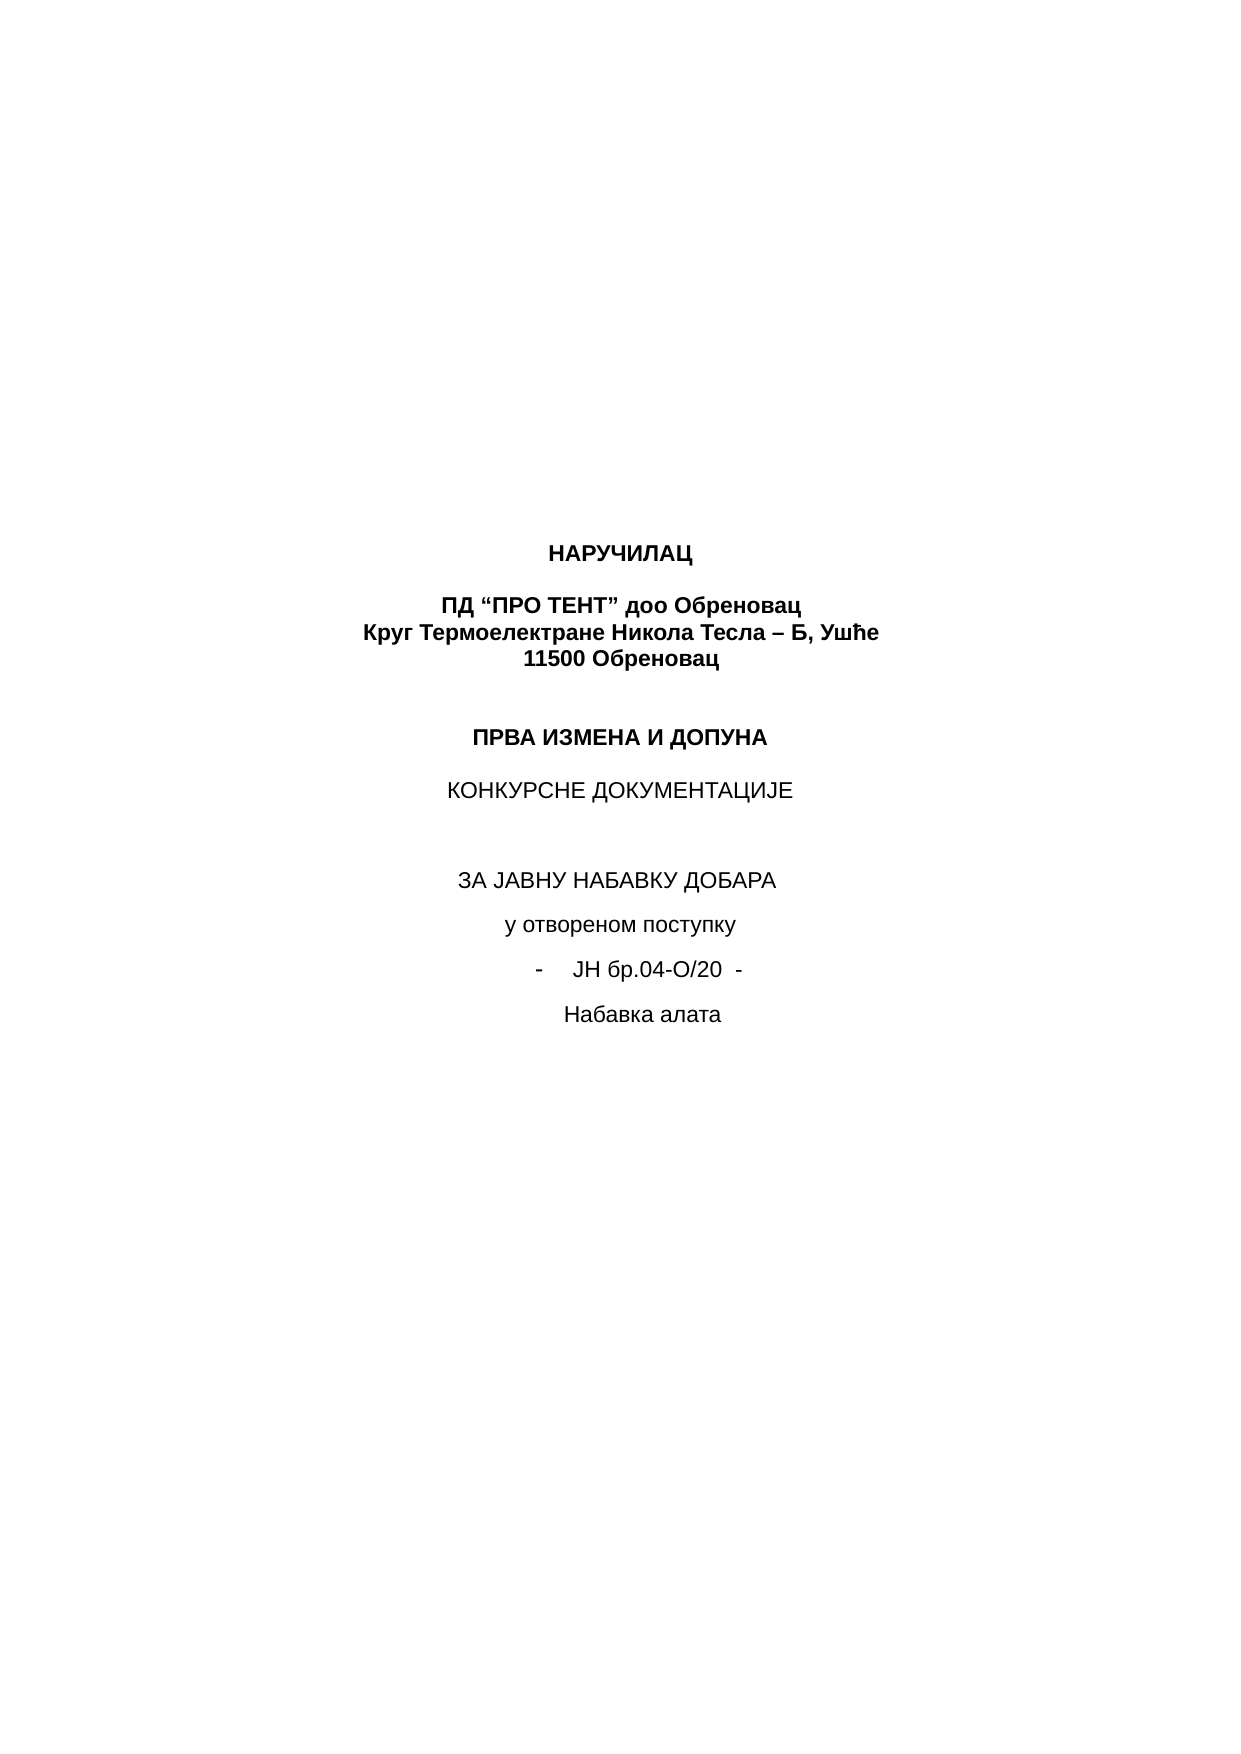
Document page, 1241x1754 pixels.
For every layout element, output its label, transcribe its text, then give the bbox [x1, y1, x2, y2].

text ПД “ПРО ТЕНТ” доо Обреновац [118, 592, 1124, 619]
text ПРВА ИЗМЕНА И ДОПУНА [118, 724, 1122, 751]
list ЈН бр.04-O/20 - [156, 956, 1122, 982]
text КОНКУРСНЕ ДОКУМЕНТАЦИЈЕ [118, 777, 1122, 803]
text Круг Термоелектране Никола Тесла – Б, Ушће [118, 619, 1124, 645]
text 11500 Обреновац [118, 645, 1124, 672]
text ЗА ЈАВНУ НАБАВКУ ДОБАРА [118, 867, 1122, 893]
title НАРУЧИЛАЦ [118, 540, 1122, 566]
text Набавка алата [118, 1001, 1122, 1027]
text у отвореном поступку [118, 911, 1122, 938]
